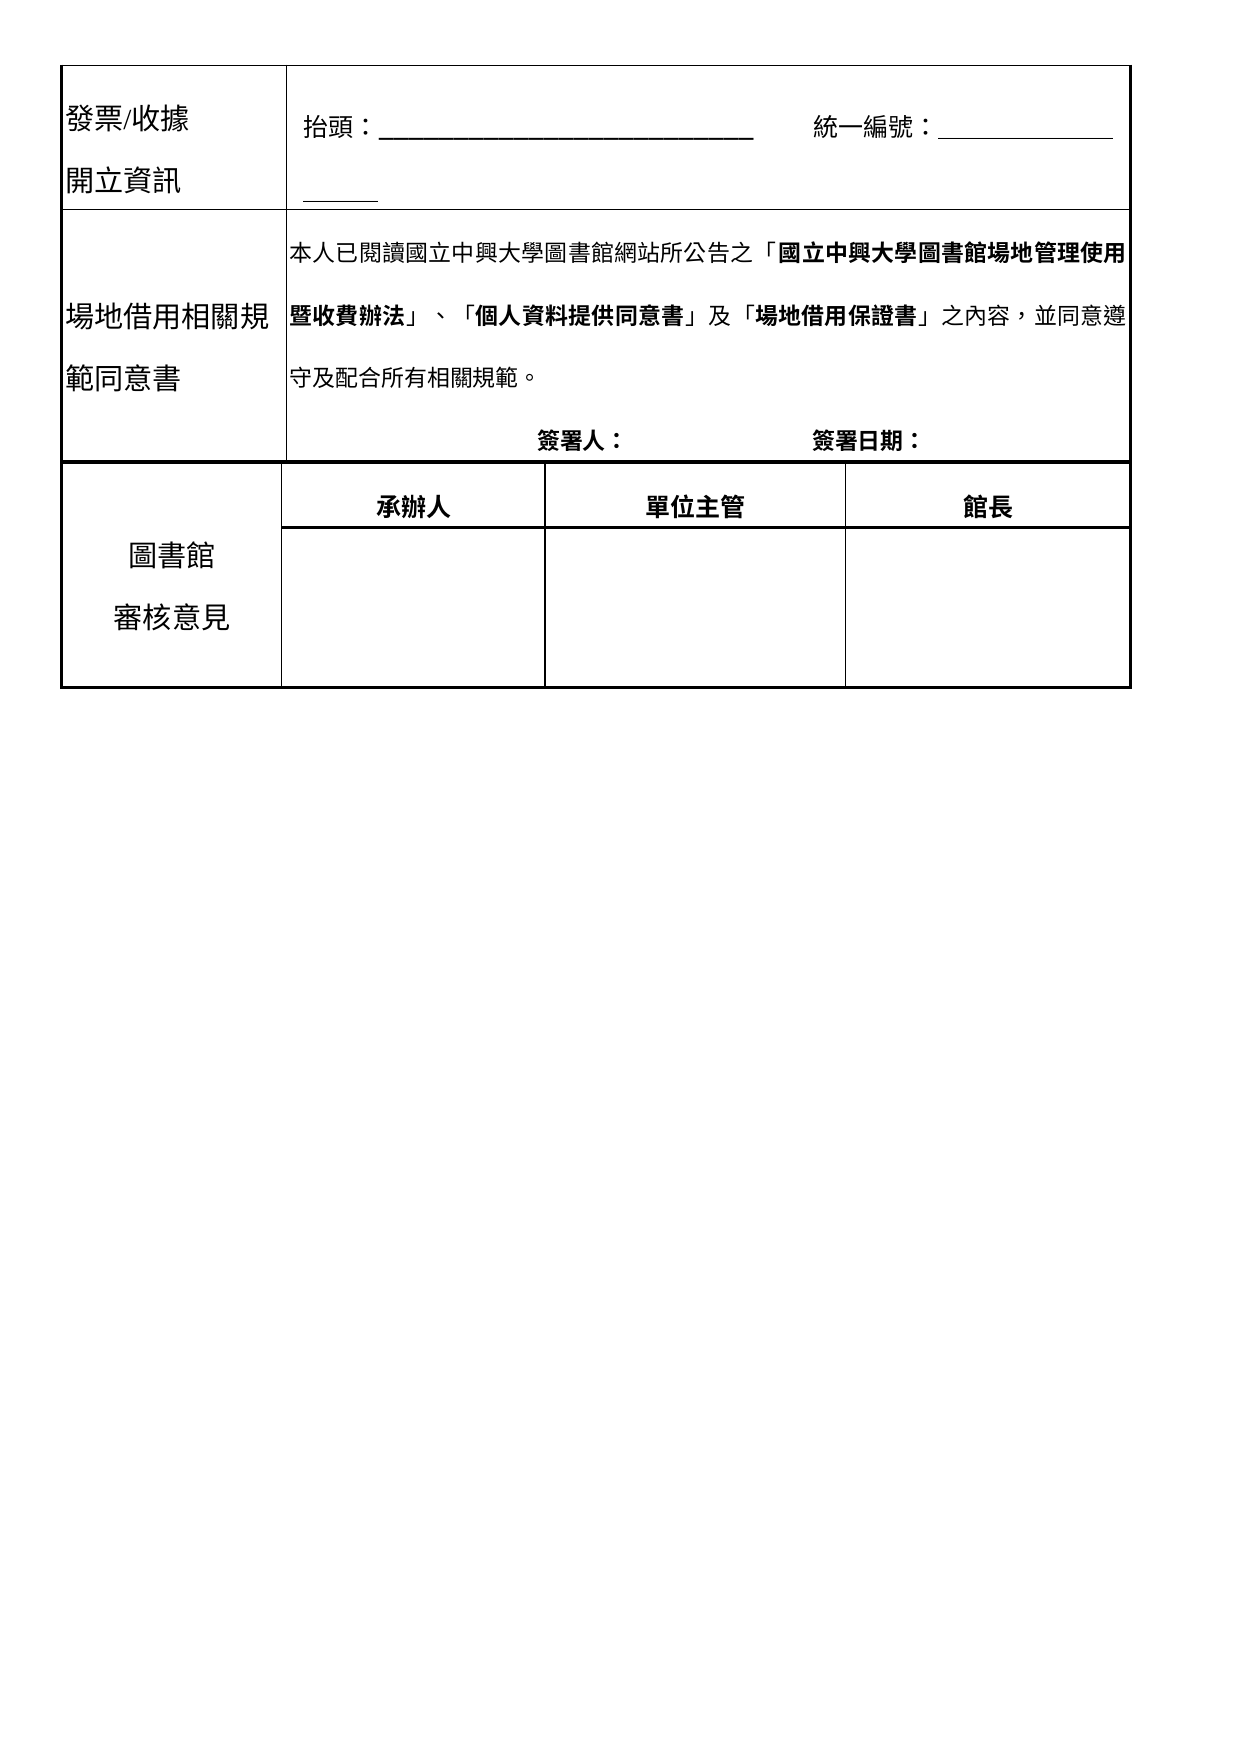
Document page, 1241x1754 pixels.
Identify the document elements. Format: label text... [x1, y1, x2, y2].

table_cell 圖書館 審核意見 [63, 464, 281, 686]
table_cell [546, 529, 845, 686]
table_cell 本人已閱讀國立中興大學圖書館網站所公告之「國立中興大學圖書館場地管理使用暨收費辦法」、「個人資料提供同意書」及「場地借用保證書」之內容，並同意遵守及配合所有相關規範。 簽署人： 簽署日期： [287, 210, 1129, 460]
table_cell 館長 [846, 464, 1129, 526]
table_cell [282, 529, 544, 686]
table_cell 場地借用相關規範同意書 [63, 210, 286, 460]
table_cell [846, 529, 1129, 686]
table_cell 發票/收據 開立資訊 [63, 66, 286, 209]
table_cell 抬頭：_________________________ 統一編號：＿＿＿＿＿＿＿＿＿＿ [287, 66, 1129, 209]
table_cell 承辦人 [282, 464, 544, 526]
table_cell 單位主管 [546, 464, 845, 526]
